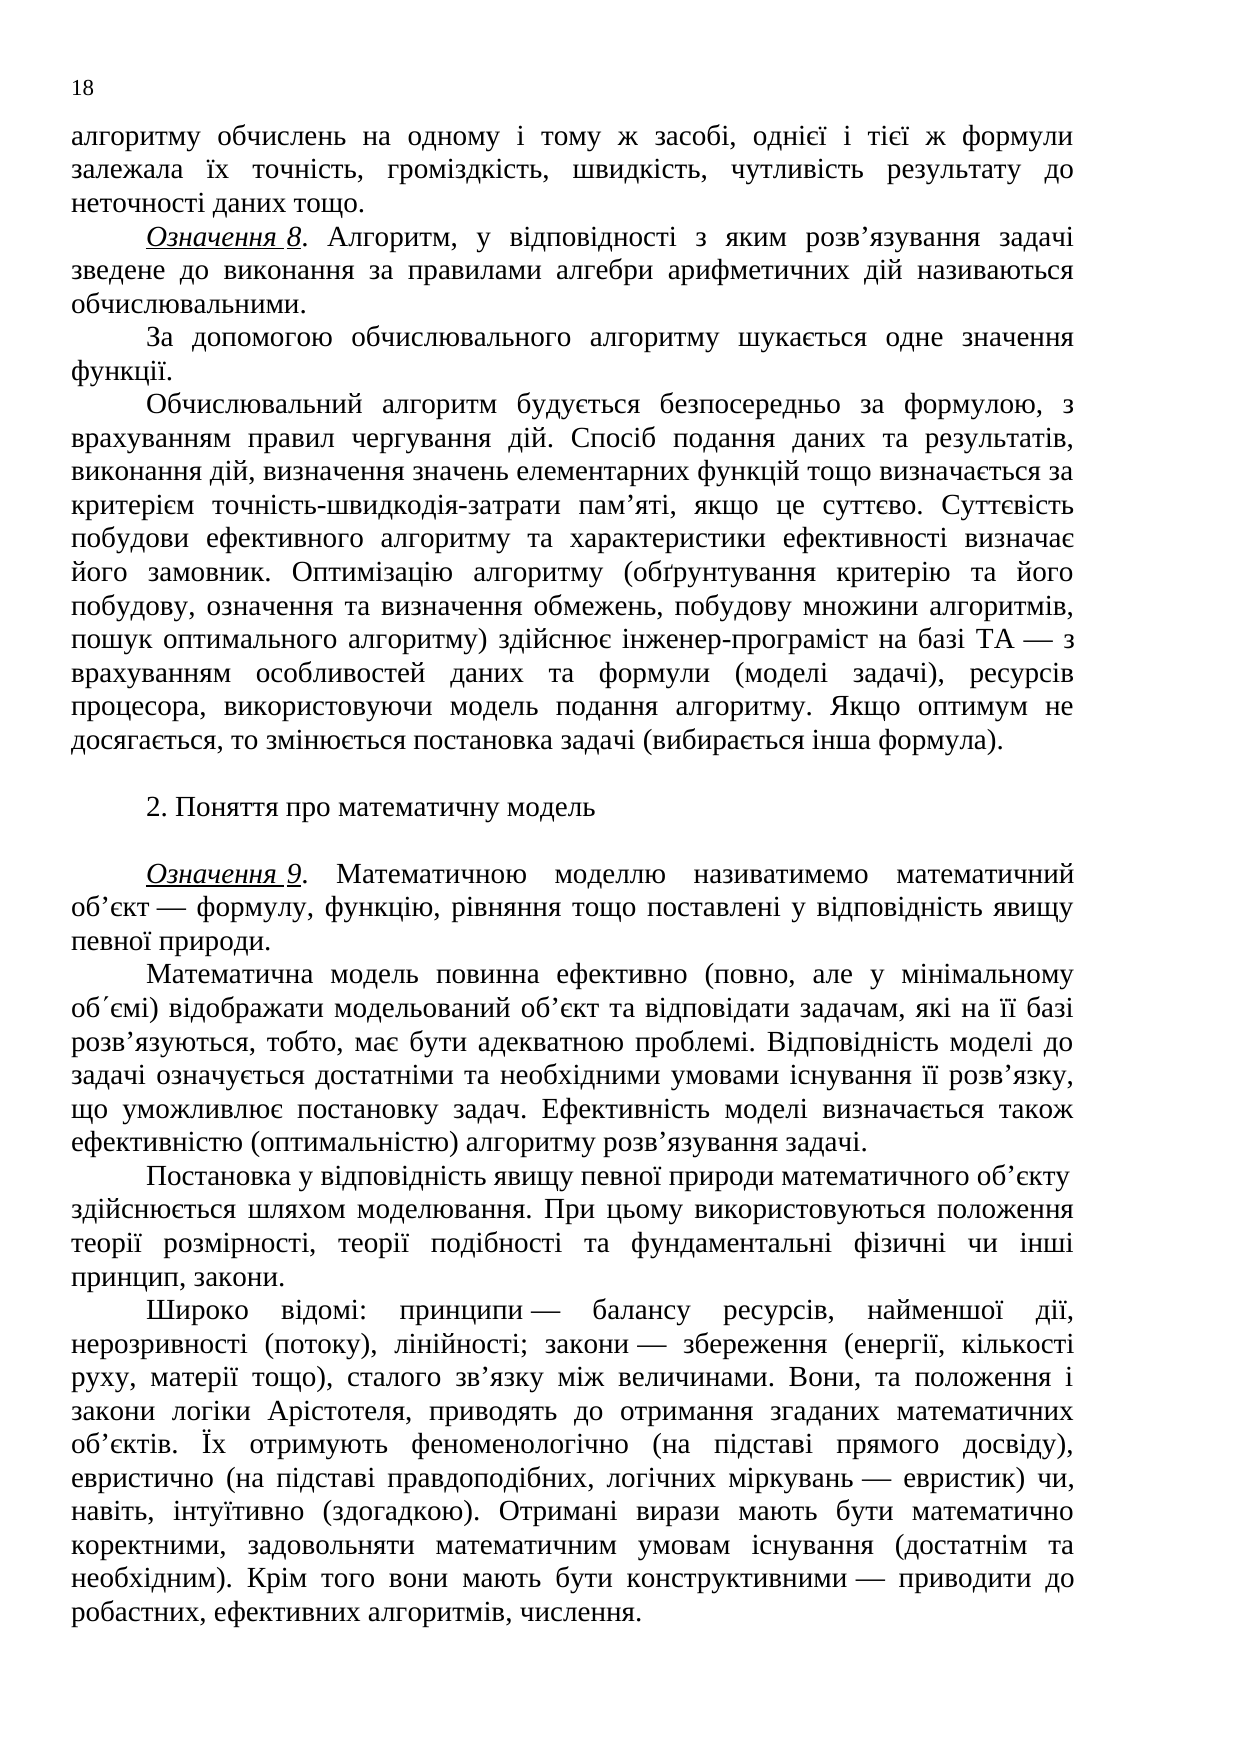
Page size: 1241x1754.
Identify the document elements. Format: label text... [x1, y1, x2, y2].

text Означення 8. Алгоритм, у відповідності з яким розв’язування задачі зведене до виконання за правилами алгебри арифметичних дій називаються обчислювальними. [71, 219, 1075, 319]
text здійснюється шляхом моделювання. При цьому використовуються положення теорії розмірності, теорії подібності та фундаментальні фізичні чи інші принцип, закони. [71, 1192, 1075, 1292]
text Математична модель повинна ефективно (повно, але у мінімальному обємі) відображати модельований об’єкт та відповідати задачам, які на її базі розв’язуються, тобто, має бути адекватною проблемі. Відповідність моделі до задачі означується достатніми та необхідними умовами існування її розв’язку, що уможливлює постановку задач. Ефективність моделі визначається також ефективністю (оптимальністю) алгоритму розв’язування задачі. [71, 957, 1075, 1158]
text Обчислювальний алгоритм будується безпосередньо за формулою, з врахуванням правил чергування дій. Спосіб подання даних та результатів, виконання дій, визначення значень елементарних функцій тощо визначається за критерієм точність-швидкодія-затрати пам’яті, якщо це суттєво. Суттєвість побудови ефективного алгоритму та характеристики ефективності визначає його замовник. Оптимізацію алгоритму (обґрунтування критерію та його побудову, означення та визначення обмежень, побудову множини алгоритмів, пошук оптимального алгоритму) здійснює інженер-програміст на базі ТА — з врахуванням особливостей даних та формули (моделі задачі), ресурсів процесора, використовуючи модель подання алгоритму. Якщо оптимум не досягається, то змінюється постановка задачі (вибирається інша формула). [71, 386, 1075, 755]
text Постановка у відповідність явищу певної природи математичного об’єкту [71, 1158, 1075, 1192]
text За допомогою обчислювального алгоритму шукається одне значення функції. [71, 319, 1075, 386]
text Широко відомі: принципи — балансу ресурсів, найменшої дії, нерозривності (потоку), лінійності; закони — збереження (енергії, кількості руху, матерії тощо), сталого зв’язку між величинами. Вони, та положення і закони логіки Арістотеля, приводять до отримання згаданих математичних об’єктів. Їх отримують феноменологічно (на підставі прямого досвіду), евристично (на підставі правдоподібних, логічних міркувань — евристик) чи, навіть, інтуїтивно (здогадкою). Отримані вирази мають бути математично коректними, задовольняти математичним умовам існування (достатнім та необхідним). Крім того вони мають бути конструктивними — приводити до робастних, ефективних алгоритмів, числення. [71, 1292, 1075, 1628]
text 2. Поняття про математичну модель [71, 789, 1075, 822]
text Означення 9. Математичною моделлю називатимемо математичний об’єкт — формулу, функцію, рівняння тощо поставлені у відповідність явищу певної природи. [71, 856, 1075, 957]
text алгоритму обчислень на одному і тому ж засобі, однієї і тієї ж формули залежала їх точність, громіздкість, швидкість, чутливість результату до неточності даних тощо. [71, 118, 1075, 219]
